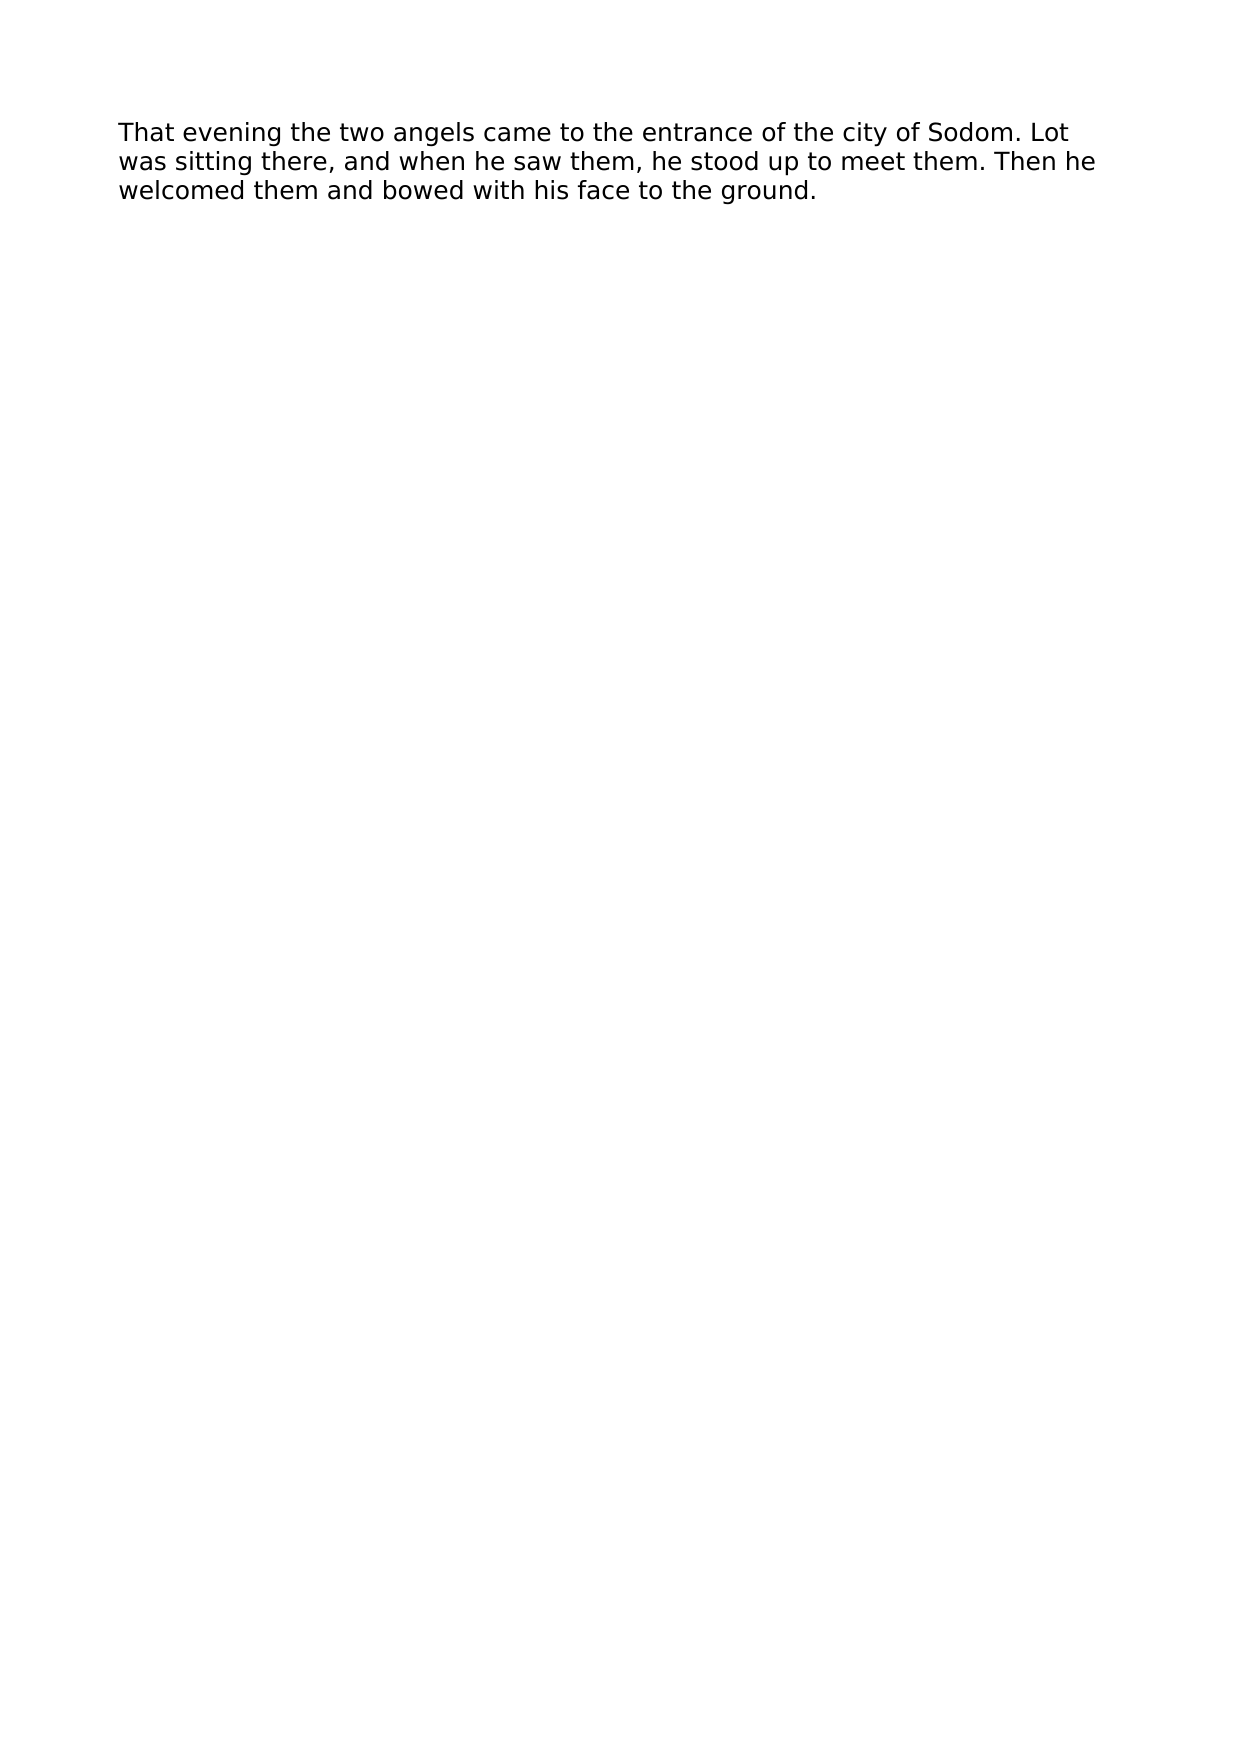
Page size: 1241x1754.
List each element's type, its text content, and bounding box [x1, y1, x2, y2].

text That evening the two angels came to the entrance of the city of Sodom. Lot was sitting there, and when he saw them, he stood up to meet them. Then he welcomed them and bowed with his face to the ground. [118, 118, 1122, 206]
